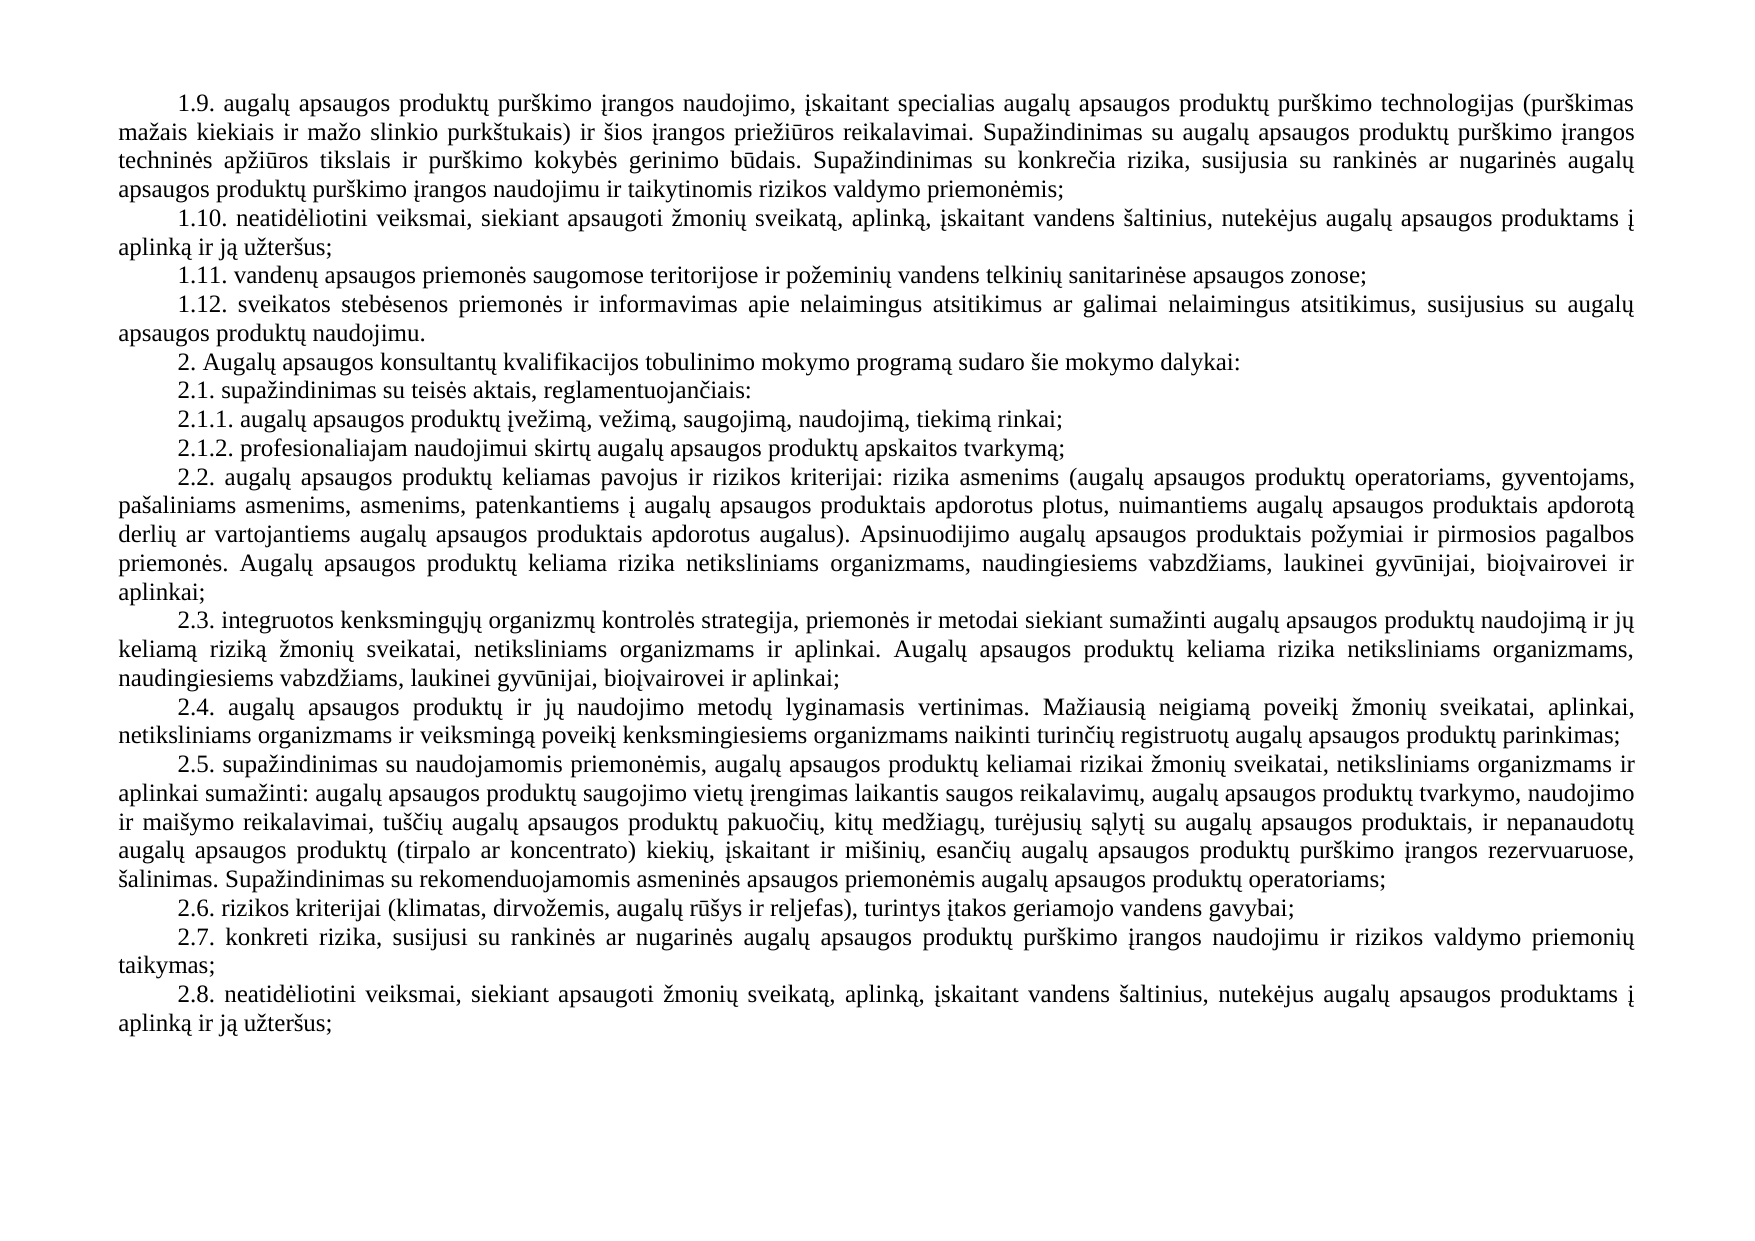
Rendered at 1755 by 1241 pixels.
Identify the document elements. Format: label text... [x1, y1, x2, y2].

text 2.2. augalų apsaugos produktų keliamas pavojus ir rizikos kriterijai: rizika asmenims (augalų apsaugos produktų operatoriams, gyventojams, pašaliniams asmenims, asmenims, patenkantiems į augalų apsaugos produktais apdorotus plotus, nuimantiems augalų apsaugos produktais apdorotą derlių ar vartojantiems augalų apsaugos produktais apdorotus augalus). Apsinuodijimo augalų apsaugos produktais požymiai ir pirmosios pagalbos priemonės. Augalų apsaugos produktų keliama rizika netiksliniams organizmams, naudingiesiems vabzdžiams, laukinei gyvūnijai, bioįvairovei ir aplinkai; [118, 462, 1636, 605]
text 2. Augalų apsaugos konsultantų kvalifikacijos tobulinimo mokymo programą sudaro šie mokymo dalykai: [118, 347, 1636, 375]
text 2.4. augalų apsaugos produktų ir jų naudojimo metodų lyginamasis vertinimas. Mažiausią neigiamą poveikį žmonių sveikatai, aplinkai, netiksliniams organizmams ir veiksmingą poveikį kenksmingiesiems organizmams naikinti turinčių registruotų augalų apsaugos produktų parinkimas; [118, 692, 1636, 749]
text 1.12. sveikatos stebėsenos priemonės ir informavimas apie nelaimingus atsitikimus ar galimai nelaimingus atsitikimus, susijusius su augalų apsaugos produktų naudojimu. [118, 289, 1636, 347]
text 2.1.1. augalų apsaugos produktų įvežimą, vežimą, saugojimą, naudojimą, tiekimą rinkai; [118, 404, 1636, 433]
text 2.8. neatidėliotini veiksmai, siekiant apsaugoti žmonių sveikatą, aplinką, įskaitant vandens šaltinius, nutekėjus augalų apsaugos produktams į aplinką ir ją užteršus; [118, 979, 1636, 1037]
text 2.1.2. profesionaliajam naudojimui skirtų augalų apsaugos produktų apskaitos tvarkymą; [118, 433, 1636, 462]
text 2.1. supažindinimas su teisės aktais, reglamentuojančiais: [118, 375, 1636, 404]
text 1.11. vandenų apsaugos priemonės saugomose teritorijose ir požeminių vandens telkinių sanitarinėse apsaugos zonose; [118, 260, 1636, 289]
text 2.3. integruotos kenksmingųjų organizmų kontrolės strategija, priemonės ir metodai siekiant sumažinti augalų apsaugos produktų naudojimą ir jų keliamą riziką žmonių sveikatai, netiksliniams organizmams ir aplinkai. Augalų apsaugos produktų keliama rizika netiksliniams organizmams, naudingiesiems vabzdžiams, laukinei gyvūnijai, bioįvairovei ir aplinkai; [118, 605, 1636, 692]
text 2.6. rizikos kriterijai (klimatas, dirvožemis, augalų rūšys ir reljefas), turintys įtakos geriamojo vandens gavybai; [118, 893, 1636, 922]
text 1.10. neatidėliotini veiksmai, siekiant apsaugoti žmonių sveikatą, aplinką, įskaitant vandens šaltinius, nutekėjus augalų apsaugos produktams į aplinką ir ją užteršus; [118, 203, 1636, 260]
text 1.9. augalų apsaugos produktų purškimo įrangos naudojimo, įskaitant specialias augalų apsaugos produktų purškimo technologijas (purškimas mažais kiekiais ir mažo slinkio purkštukais) ir šios įrangos priežiūros reikalavimai. Supažindinimas su augalų apsaugos produktų purškimo įrangos techninės apžiūros tikslais ir purškimo kokybės gerinimo būdais. Supažindinimas su konkrečia rizika, susijusia su rankinės ar nugarinės augalų apsaugos produktų purškimo įrangos naudojimu ir taikytinomis rizikos valdymo priemonėmis; [118, 88, 1636, 203]
text 2.5. supažindinimas su naudojamomis priemonėmis, augalų apsaugos produktų keliamai rizikai žmonių sveikatai, netiksliniams organizmams ir aplinkai sumažinti: augalų apsaugos produktų saugojimo vietų įrengimas laikantis saugos reikalavimų, augalų apsaugos produktų tvarkymo, naudojimo ir maišymo reikalavimai, tuščių augalų apsaugos produktų pakuočių, kitų medžiagų, turėjusių sąlytį su augalų apsaugos produktais, ir nepanaudotų augalų apsaugos produktų (tirpalo ar koncentrato) kiekių, įskaitant ir mišinių, esančių augalų apsaugos produktų purškimo įrangos rezervuaruose, šalinimas. Supažindinimas su rekomenduojamomis asmeninės apsaugos priemonėmis augalų apsaugos produktų operatoriams; [118, 749, 1636, 893]
text 2.7. konkreti rizika, susijusi su rankinės ar nugarinės augalų apsaugos produktų purškimo įrangos naudojimu ir rizikos valdymo priemonių taikymas; [118, 922, 1636, 979]
